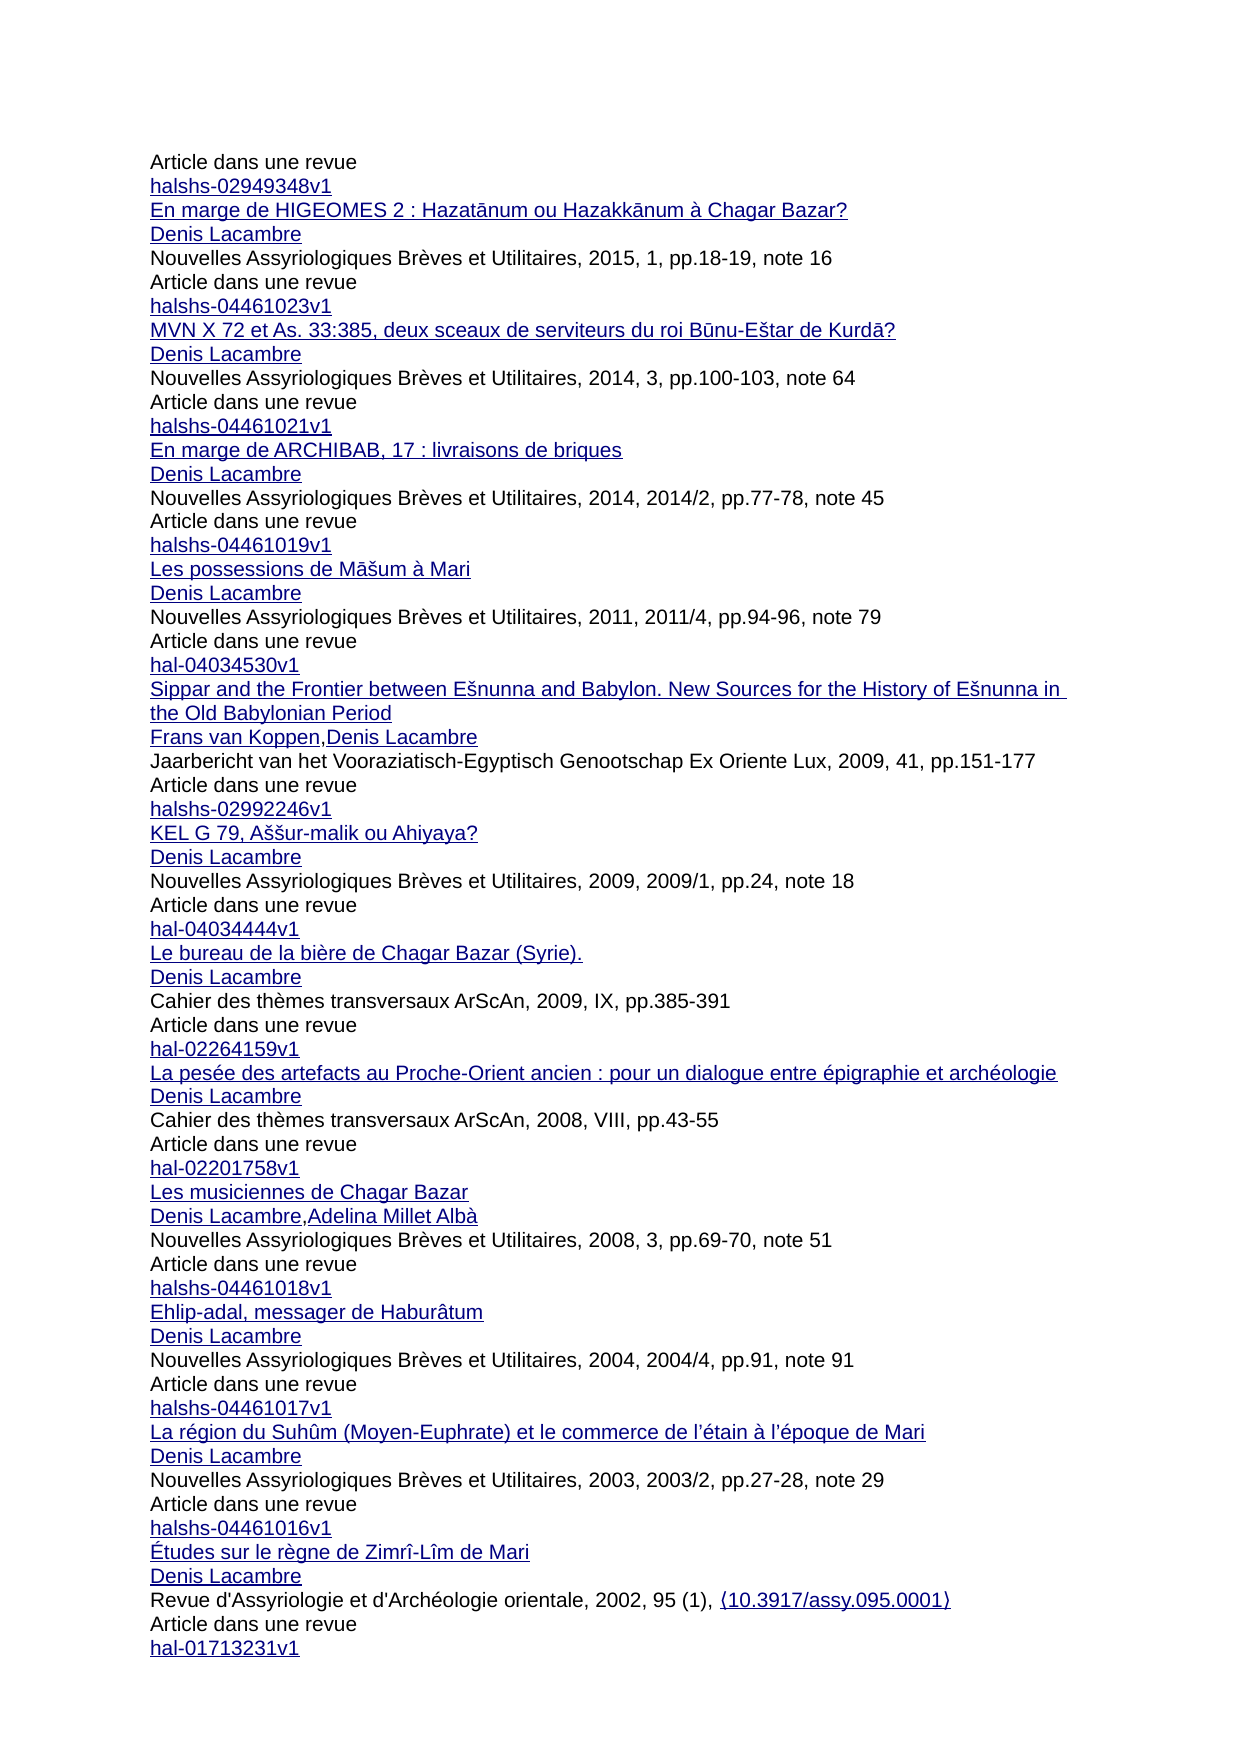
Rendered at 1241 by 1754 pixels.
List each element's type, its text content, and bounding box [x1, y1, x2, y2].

table_cell Études sur le règne de Zimrî-Lîm de Mari Denis Lacambre Revue d'Assyriologie et d'Archéologie orientale, 2002, 95 (1), ⟨10.3917/assy.095.0001⟩ Article dans une revue hal-01713231v1 [150, 1540, 1090, 1659]
table_cell La pesée des artefacts au Proche-Orient ancien : pour un dialogue entre épigraphie et archéologie Denis Lacambre Cahier des thèmes transversaux ArScAn, 2008, VIII, pp.43-55 Article dans une revue hal-02201758v1 [150, 1060, 1090, 1180]
table_cell Le bureau de la bière de Chagar Bazar (Syrie). Denis Lacambre Cahier des thèmes transversaux ArScAn, 2009, IX, pp.385-391 Article dans une revue hal-02264159v1 [150, 941, 1090, 1060]
table_cell KEL G 79, Aššur-malik ou Ahiyaya? Denis Lacambre Nouvelles Assyriologiques Brèves et Utilitaires, 2009, 2009/1, pp.24, note 18 Article dans une revue hal-04034444v1 [150, 821, 1090, 941]
table_cell MVN X 72 et As. 33:385, deux sceaux de serviteurs du roi Būnu-Eštar de Kurdā? Denis Lacambre Nouvelles Assyriologiques Brèves et Utilitaires, 2014, 3, pp.100-103, note 64 Article dans une revue halshs-04461021v1 [150, 318, 1090, 437]
table_cell La région du Suhûm (Moyen-Euphrate) et le commerce de l’étain à l’époque de Mari Denis Lacambre Nouvelles Assyriologiques Brèves et Utilitaires, 2003, 2003/2, pp.27-28, note 29 Article dans une revue halshs-04461016v1 [150, 1420, 1090, 1539]
table_cell Sippar and the Frontier between Ešnunna and Babylon. New Sources for the History of Ešnunna in the Old Babylonian Period Frans van Koppen,Denis Lacambre Jaarbericht van het Vooraziatisch-Egyptisch Genootschap Ex Oriente Lux, 2009, 41, pp.151-177 Article dans une revue halshs-02992246v1 [150, 677, 1090, 821]
table_cell En marge de HIGEOMES 2 : Hazatānum ou Hazakkānum à Chagar Bazar? Denis Lacambre Nouvelles Assyriologiques Brèves et Utilitaires, 2015, 1, pp.18-19, note 16 Article dans une revue halshs-04461023v1 [150, 198, 1090, 318]
table_cell Les musiciennes de Chagar Bazar Denis Lacambre,Adelina Millet Albà Nouvelles Assyriologiques Brèves et Utilitaires, 2008, 3, pp.69-70, note 51 Article dans une revue halshs-04461018v1 [150, 1180, 1090, 1300]
table_cell Article dans une revue halshs-02949348v1 [150, 150, 1090, 198]
table_cell Ehlip-adal, messager de Haburâtum Denis Lacambre Nouvelles Assyriologiques Brèves et Utilitaires, 2004, 2004/4, pp.91, note 91 Article dans une revue halshs-04461017v1 [150, 1300, 1090, 1420]
table_cell En marge de ARCHIBAB, 17 : livraisons de briques Denis Lacambre Nouvelles Assyriologiques Brèves et Utilitaires, 2014, 2014/2, pp.77-78, note 45 Article dans une revue halshs-04461019v1 [150, 438, 1090, 557]
table_cell Les possessions de Māšum à Mari Denis Lacambre Nouvelles Assyriologiques Brèves et Utilitaires, 2011, 2011/4, pp.94-96, note 79 Article dans une revue hal-04034530v1 [150, 557, 1090, 677]
